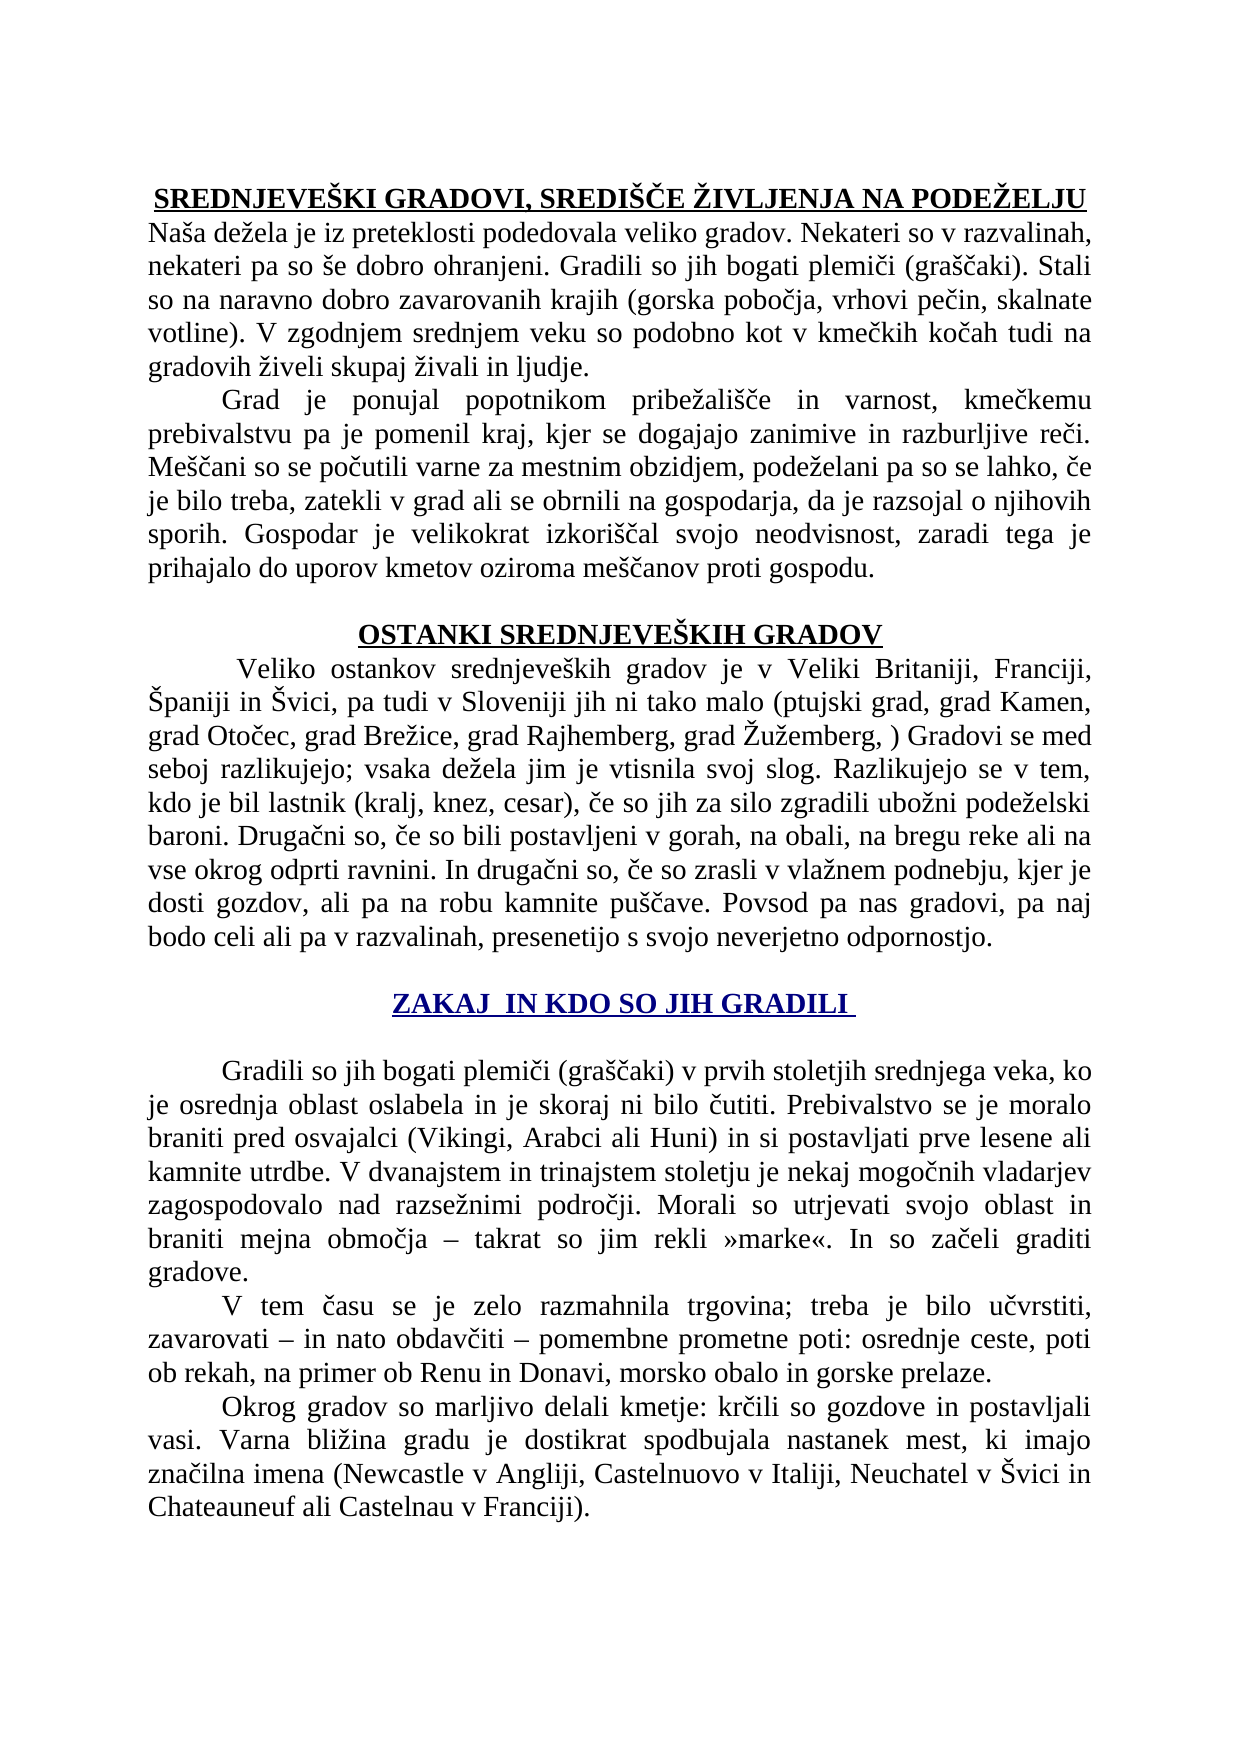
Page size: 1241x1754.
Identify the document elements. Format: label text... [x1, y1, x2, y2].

text Okrog gradov so marljivo delali kmetje: krčili so gozdove in postavljali vasi. Varna bližina gradu je dostikrat spodbujala nastanek mest, ki imajo značilna imena (Newcastle v Angliji, Castelnuovo v Italiji, Neuchatel v Švici in Chateauneuf ali Castelnau v Franciji). [148, 1389, 1093, 1523]
subtitle SREDNJEVEŠKI GRADOVI, SREDIŠČE ŽIVLJENJA NA PODEŽELJU [148, 181, 1093, 215]
text ZAKAJ IN KDO SO JIH GRADILI [148, 986, 1093, 1020]
text Gradili so jih bogati plemiči (graščaki) v prvih stoletjih srednjega veka, ko je osrednja oblast oslabela in je skoraj ni bilo čutiti. Prebivalstvo se je moralo braniti pred osvajalci (Vikingi, Arabci ali Huni) in si postavljati prve lesene ali kamnite utrdbe. V dvanajstem in trinajstem stoletju je nekaj mogočnih vladarjev zagospodovalo nad razsežnimi področji. Morali so utrjevati svojo oblast in braniti mejna območja – takrat so jim rekli »marke«. In so začeli graditi gradove. [148, 1053, 1093, 1288]
subtitle Naša dežela je iz preteklosti podedovala veliko gradov. Nekateri so v razvalinah, nekateri pa so še dobro ohranjeni. Gradili so jih bogati plemiči (graščaki). Stali so na naravno dobro zavarovanih krajih (gorska pobočja, vrhovi pečin, skalnate votline). V zgodnjem srednjem veku so podobno kot v kmečkih kočah tudi na gradovih živeli skupaj živali in ljudje. [148, 215, 1093, 382]
text Grad je ponujal popotnikom pribežališče in varnost, kmečkemu prebivalstvu pa je pomenil kraj, kjer se dogajajo zanimive in razburljive reči. Meščani so se počutili varne za mestnim obzidjem, podeželani pa so se lahko, če je bilo treba, zatekli v grad ali se obrnili na gospodarja, da je razsojal o njihovih sporih. Gospodar je velikokrat izkoriščal svojo neodvisnost, zaradi tega je prihajalo do uporov kmetov oziroma meščanov proti gospodu. [148, 382, 1093, 584]
text V tem času se je zelo razmahnila trgovina; treba je bilo učvrstiti, zavarovati – in nato obdavčiti – pomembne prometne poti: osrednje ceste, poti ob rekah, na primer ob Renu in Donavi, morsko obalo in gorske prelaze. [148, 1288, 1093, 1389]
text Veliko ostankov srednjeveških gradov je v Veliki Britaniji, Franciji, Španiji in Švici, pa tudi v Sloveniji jih ni tako malo (ptujski grad, grad Kamen, grad Otočec, grad Brežice, grad Rajhemberg, grad Žužemberg, ) Gradovi se med seboj razlikujejo; vsaka dežela jim je vtisnila svoj slog. Razlikujejo se v tem, kdo je bil lastnik (kralj, knez, cesar), če so jih za silo zgradili ubožni podeželski baroni. Drugačni so, če so bili postavljeni v gorah, na obali, na bregu reke ali na vse okrog odprti ravnini. In drugačni so, če so zrasli v vlažnem podnebju, kjer je dosti gozdov, ali pa na robu kamnite puščave. Povsod pa nas gradovi, pa naj bodo celi ali pa v razvalinah, presenetijo s svojo neverjetno odpornostjo. [148, 651, 1093, 953]
text OSTANKI SREDNJEVEŠKIH GRADOV [148, 617, 1093, 651]
